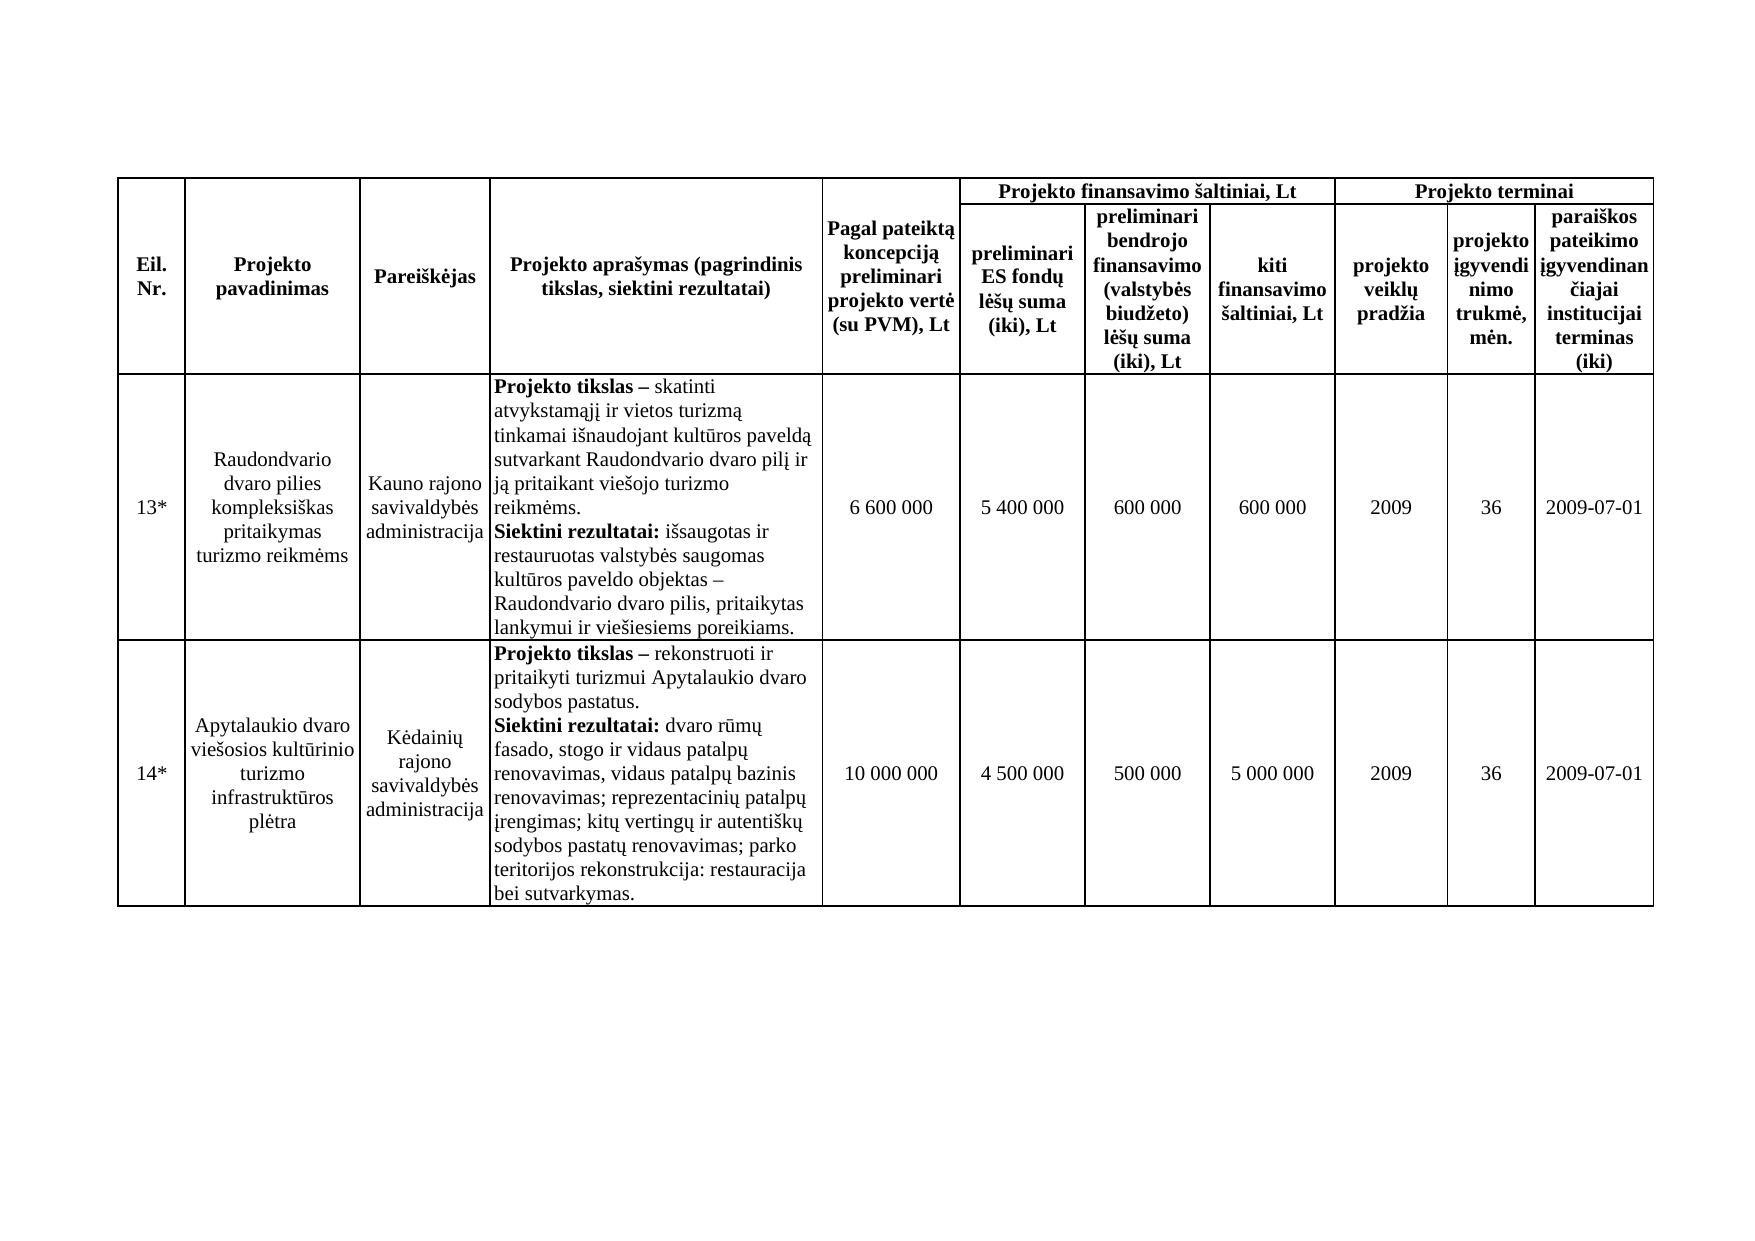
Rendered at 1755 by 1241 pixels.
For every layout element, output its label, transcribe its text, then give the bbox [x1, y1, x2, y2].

table_cell projekto veiklų pradžia [1336, 205, 1447, 373]
table_cell preliminari bendrojo finansavimo (valstybės biudžeto) lėšų suma (iki), Lt [1086, 205, 1209, 373]
table_header Pareiškėjas [361, 179, 489, 373]
table_cell Projekto tikslas – rekonstruoti ir pritaikyti turizmui Apytalaukio dvaro sodybos pastatus. Siektini rezultatai: dvaro rūmų fasado, stogo ir vidaus patalpų renovavimas, vidaus patalpų bazinis renovavimas; reprezentacinių patalpų įrengimas; kitų vertingų ir autentiškų sodybos pastatų renovavimas; parko teritorijos rekonstrukcija: restauracija bei sutvarkymas. [491, 641, 822, 905]
table_cell projekto įgyvendinimo trukmė, mėn. [1448, 205, 1534, 373]
table_header Projekto aprašymas (pagrindinis tikslas, siektini rezultatai) [491, 179, 822, 373]
table_cell 2009 [1336, 375, 1447, 639]
table_cell Raudondvario dvaro pilies kompleksiškas pritaikymas turizmo reikmėms [186, 375, 359, 639]
table_cell 36 [1448, 641, 1534, 905]
table_cell 13* [119, 375, 184, 639]
table_cell 4 500 000 [961, 641, 1084, 905]
table_cell 6 600 000 [823, 375, 959, 639]
table_header Projekto pavadinimas [186, 179, 359, 373]
table_cell paraiškos pateikimo įgyvendinančiajai institucijai terminas (iki) [1536, 205, 1653, 373]
table_header Projekto terminai [1336, 179, 1653, 203]
table_cell 36 [1448, 375, 1534, 639]
table_header Pagal pateiktą koncepciją preliminari projekto vertė (su PVM), Lt [823, 179, 959, 373]
table_cell 2009-07-01 [1536, 375, 1653, 639]
table_cell 5 000 000 [1211, 641, 1334, 905]
table_cell Kauno rajono savivaldybės administracija [361, 375, 489, 639]
table_cell kiti finansavimo šaltiniai, Lt [1211, 205, 1334, 373]
table_cell 10 000 000 [823, 641, 959, 905]
table_cell preliminari ES fondų lėšų suma (iki), Lt [961, 205, 1084, 373]
table_cell 500 000 [1086, 641, 1209, 905]
table_cell 5 400 000 [961, 375, 1084, 639]
table_cell Apytalaukio dvaro viešosios kultūrinio turizmo infrastruktūros plėtra [186, 641, 359, 905]
table_cell Kėdainių rajono savivaldybės administracija [361, 641, 489, 905]
table_cell 600 000 [1211, 375, 1334, 639]
table_cell Projekto tikslas – skatinti atvykstamąjį ir vietos turizmą tinkamai išnaudojant kultūros paveldą sutvarkant Raudondvario dvaro pilį ir ją pritaikant viešojo turizmo reikmėms. Siektini rezultatai: išsaugotas ir restauruotas valstybės saugomas kultūros paveldo objektas – Raudondvario dvaro pilis, pritaikytas lankymui ir viešiesiems poreikiams. [491, 375, 822, 639]
table_cell 2009-07-01 [1536, 641, 1653, 905]
table_header Eil. Nr. [119, 179, 184, 373]
table_header Projekto finansavimo šaltiniai, Lt [961, 179, 1334, 203]
table_cell 14* [119, 641, 184, 905]
table_cell 2009 [1336, 641, 1447, 905]
table_cell 600 000 [1086, 375, 1209, 639]
